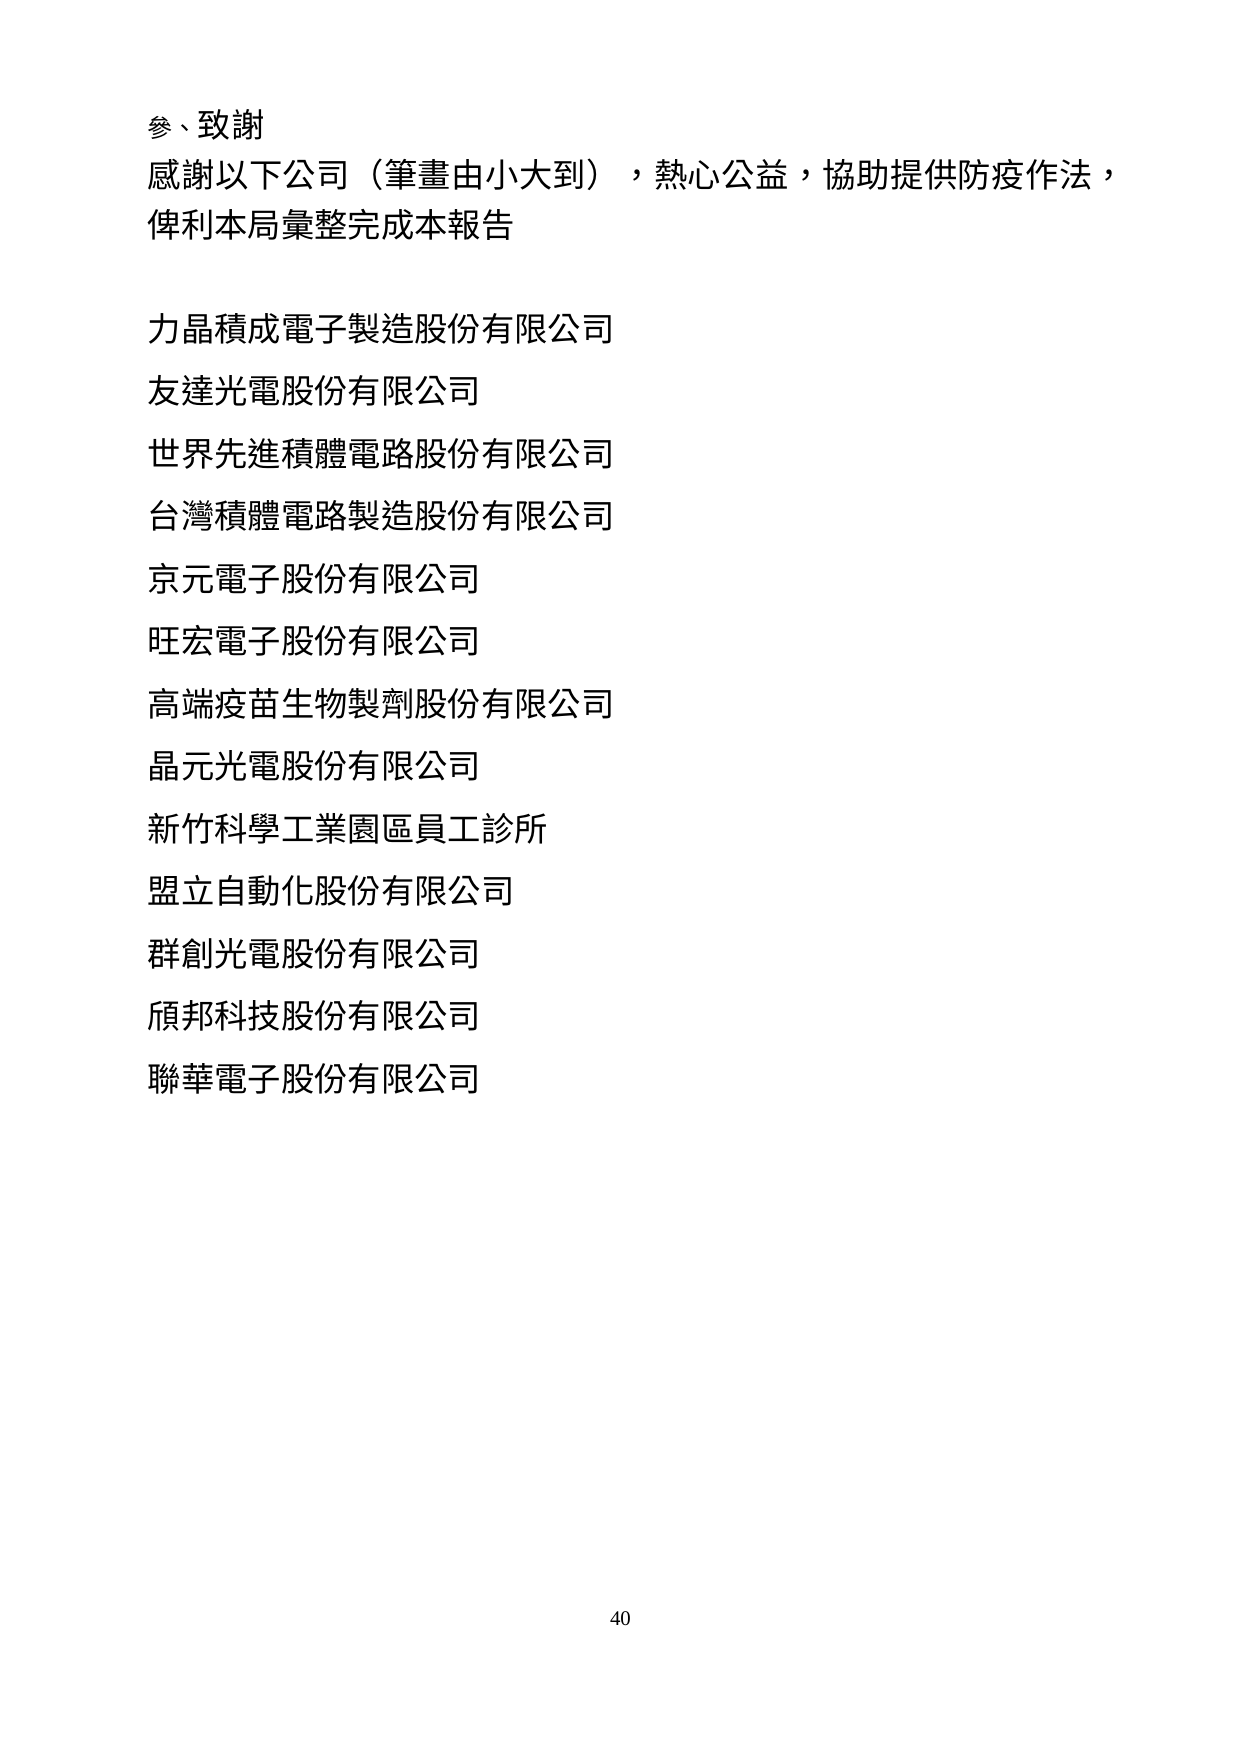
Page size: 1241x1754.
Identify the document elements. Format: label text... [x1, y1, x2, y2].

text 旺宏電子股份有限公司 [148, 597, 1093, 660]
text 世界先進積體電路股份有限公司 [148, 410, 1093, 472]
text 京元電子股份有限公司 [148, 535, 1093, 597]
list 致謝 [148, 97, 1093, 147]
text 新竹科學工業園區員工診所 [148, 785, 1093, 847]
text 高端疫苗生物製劑股份有限公司 [148, 660, 1093, 722]
text 晶元光電股份有限公司 [148, 722, 1093, 785]
text 力晶積成電子製造股份有限公司 [148, 285, 1093, 347]
text 頎邦科技股份有限公司 [148, 972, 1093, 1035]
text 盟立自動化股份有限公司 [148, 847, 1093, 910]
text 台灣積體電路製造股份有限公司 [148, 472, 1093, 535]
text 感謝以下公司（筆畫由小大到），熱心公益，協助提供防疫作法，俾利本局彙整完成本報告 [148, 147, 1093, 247]
text 群創光電股份有限公司 [148, 910, 1093, 972]
text 友達光電股份有限公司 [148, 347, 1093, 410]
text 聯華電子股份有限公司 [148, 1035, 1093, 1097]
